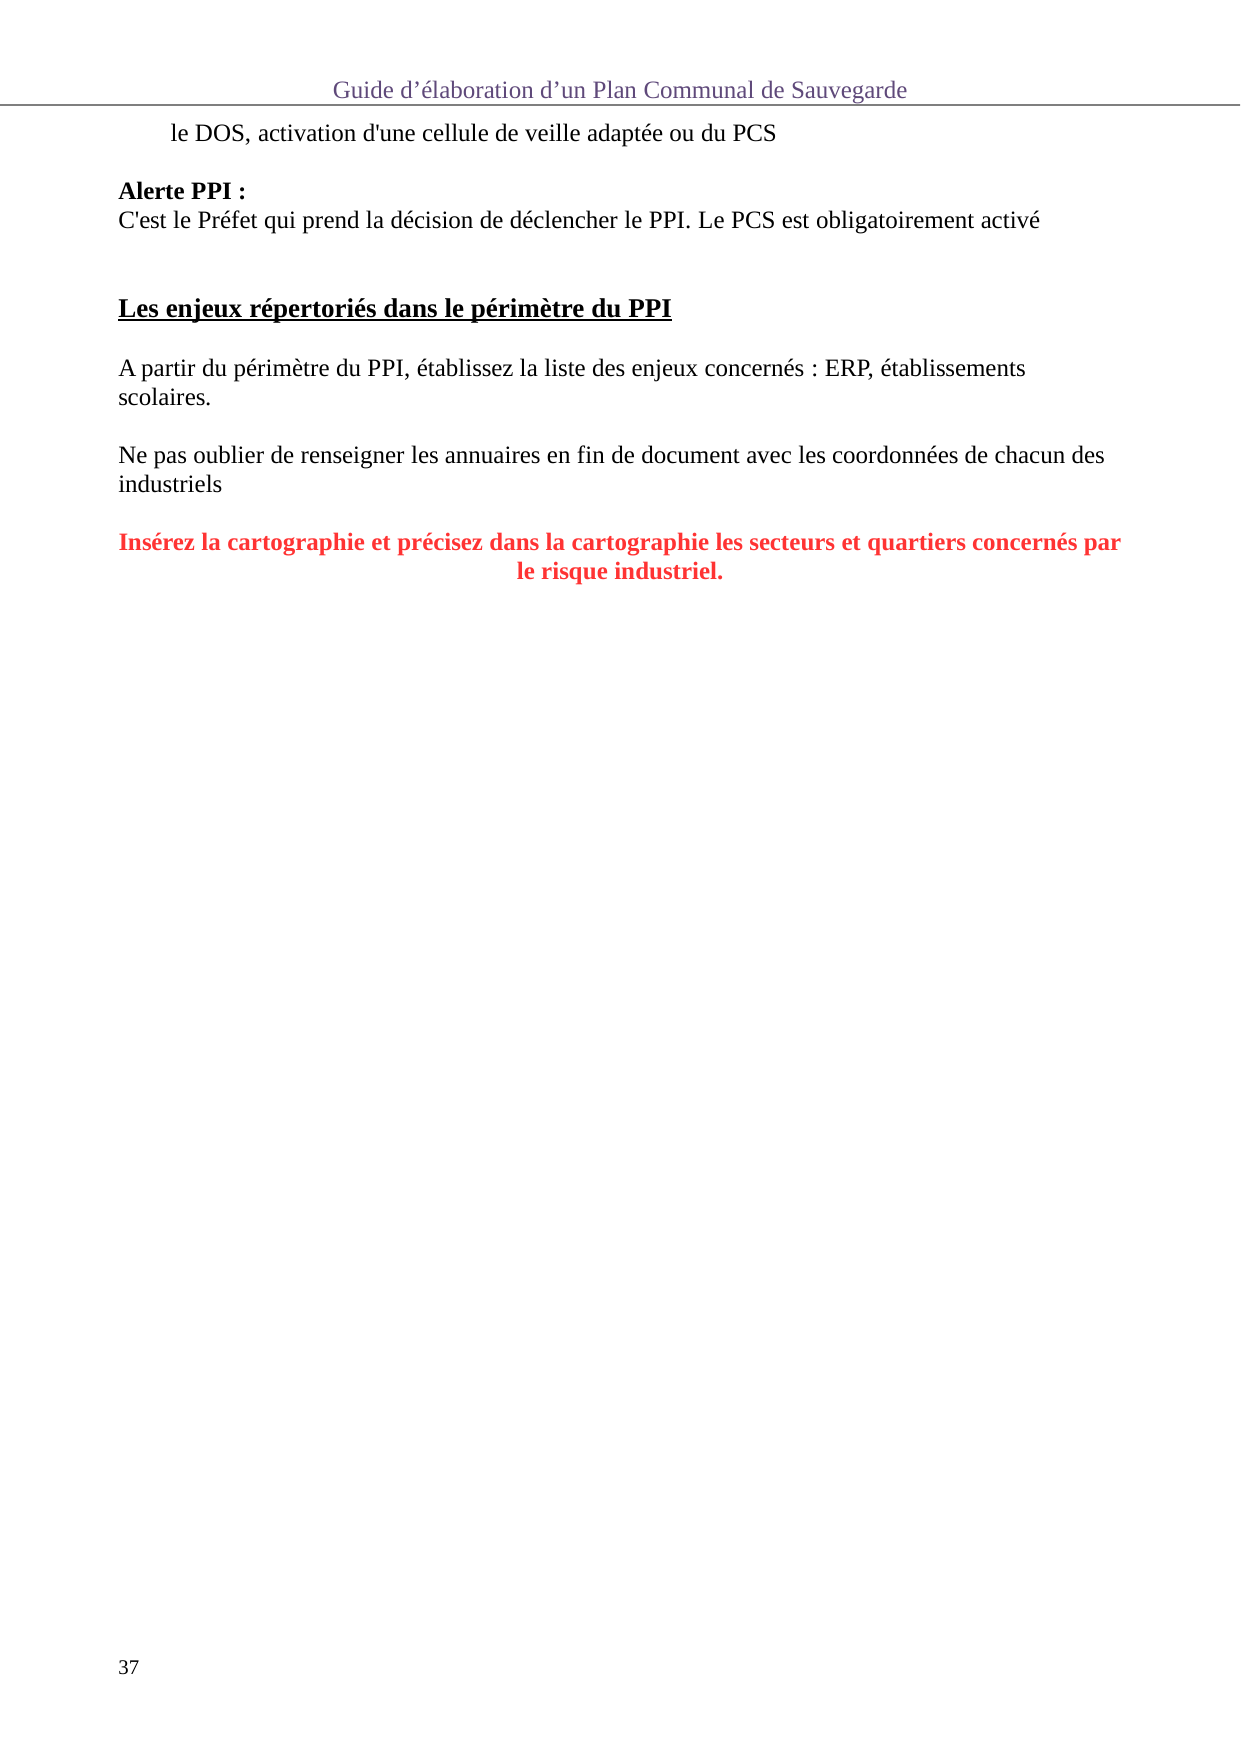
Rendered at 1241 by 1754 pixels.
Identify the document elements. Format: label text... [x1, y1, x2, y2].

list le DOS, activation d'une cellule de veille adaptée ou du PCS [133, 118, 1122, 147]
text C'est le Préfet qui prend la décision de déclencher le PPI. Le PCS est obligatoirement activé [118, 205, 1122, 234]
text Ne pas oublier de renseigner les annuaires en fin de document avec les coordonnées de chacun des industriels [118, 440, 1122, 498]
text Les enjeux répertoriés dans le périmètre du PPI [118, 292, 1122, 323]
text Alerte PPI : [118, 176, 1122, 205]
text A partir du périmètre du PPI, établissez la liste des enjeux concernés : ERP, établissements scolaires. [118, 353, 1122, 411]
text Insérez la cartographie et précisez dans la cartographie les secteurs et quartiers concernés par le risque industriel. [118, 527, 1122, 585]
